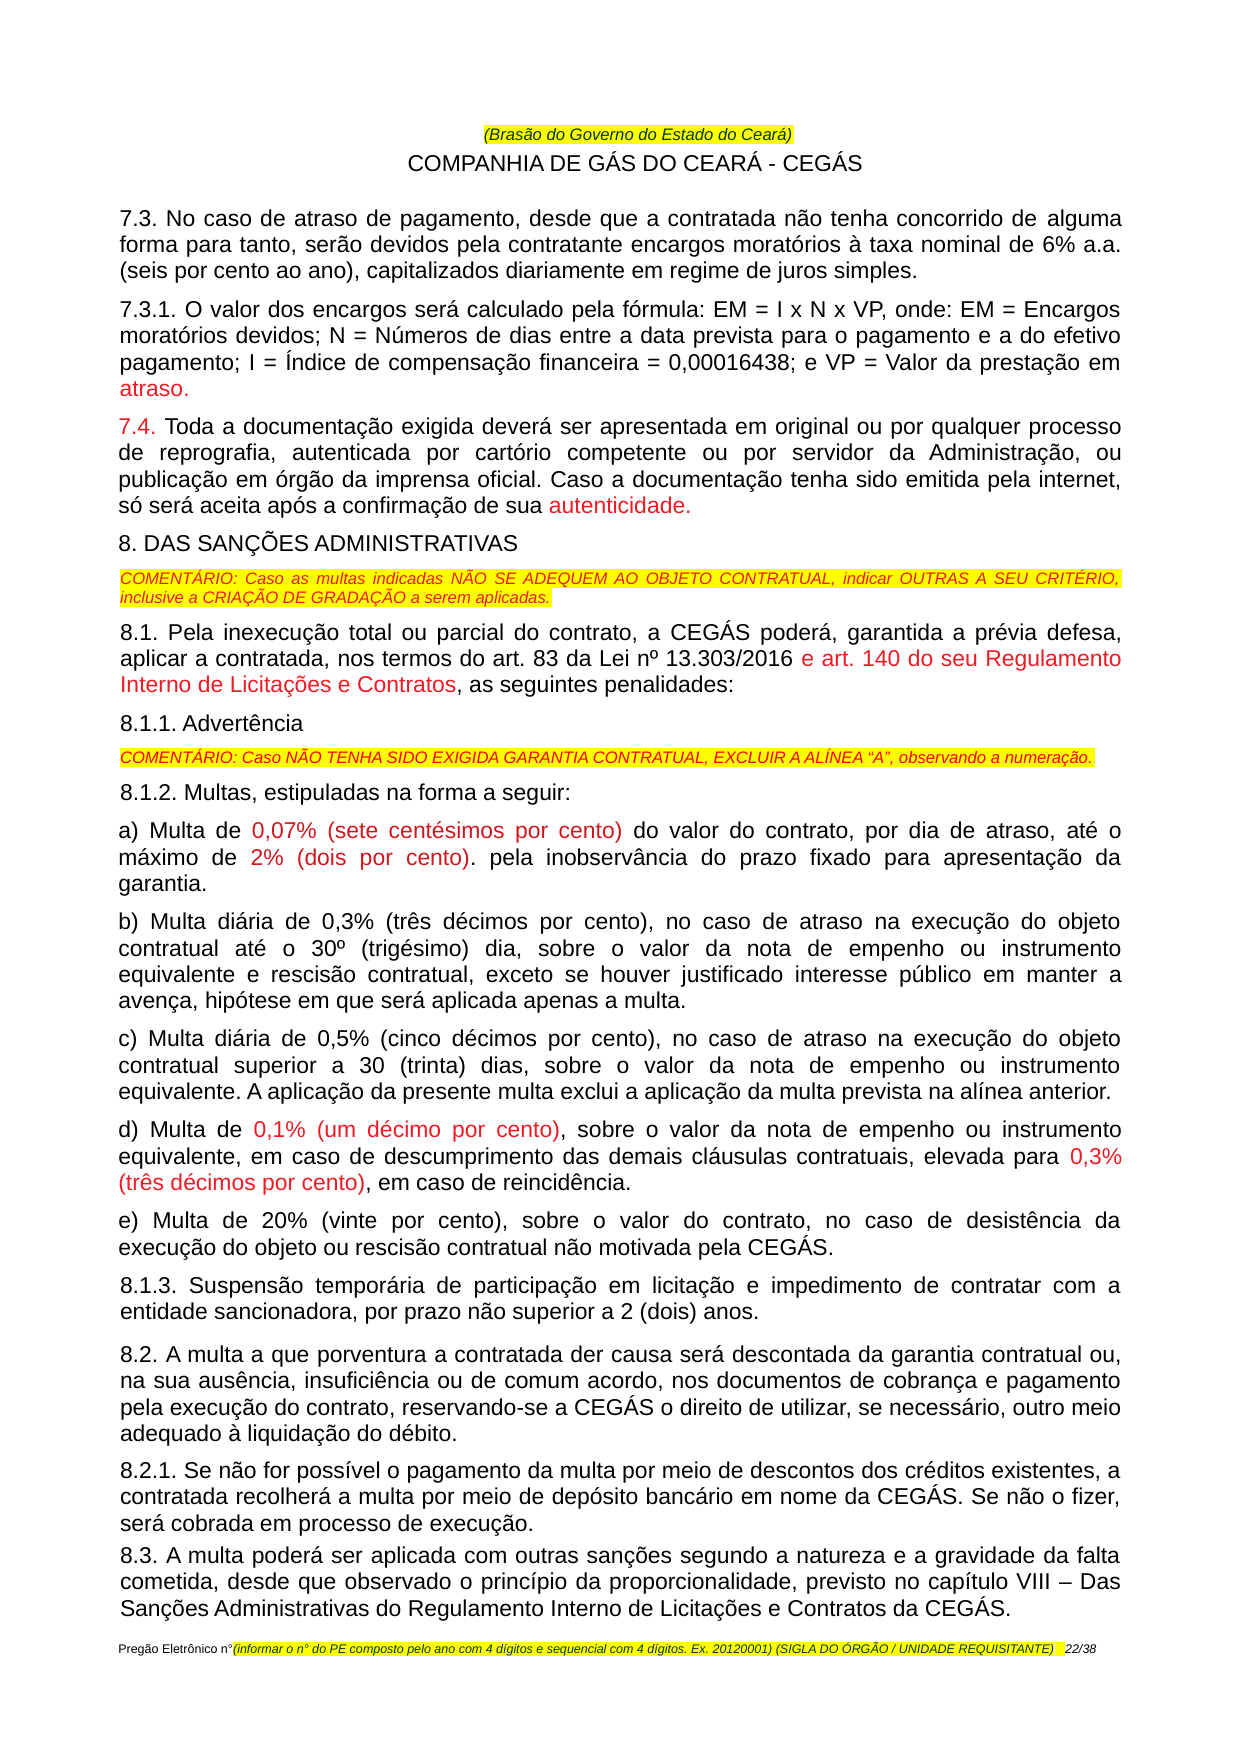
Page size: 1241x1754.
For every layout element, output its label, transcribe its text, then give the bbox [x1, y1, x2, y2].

text 7.4. Toda a documentação exigida deverá ser apresentada em original ou por qualquer processo de reprografia, autenticada por cartório competente ou por servidor da Administração, ou publicação em órgão da imprensa oficial. Caso a documentação tenha sido emitida pela internet, só será aceita após a confirmação de sua autenticidade. [118, 413, 1122, 518]
text 8.2. A multa a que porventura a contratada der causa será descontada da garantia contratual ou, na sua ausência, insuficiência ou de comum acordo, nos documentos de cobrança e pagamento pela execução do contrato, reservando-se a CEGÁS o direito de utilizar, se necessário, outro meio adequado à liquidação do débito. [120, 1341, 1122, 1446]
text 8.1.3. Suspensão temporária de participação em licitação e impedimento de contratar com a entidade sancionadora, por prazo não superior a 2 (dois) anos. [120, 1272, 1122, 1324]
text 8. DAS SANÇÕES ADMINISTRATIVAS [118, 530, 1122, 557]
text 8.2.1. Se não for possível o pagamento da multa por meio de descontos dos créditos existentes, a contratada recolherá a multa por meio de depósito bancário em nome da CEGÁS. Se não o fizer, será cobrada em processo de execução. [120, 1457, 1122, 1536]
text 8.3. A multa poderá ser aplicada com outras sanções segundo a natureza e a gravidade da falta cometida, desde que observado o princípio da proporcionalidade, previsto no capítulo VIII – Das Sanções Administrativas do Regulamento Interno de Licitações e Contratos da CEGÁS. [120, 1542, 1122, 1621]
text 7.3.1. O valor dos encargos será calculado pela fórmula: EM = I x N x VP, onde: EM = Encargos moratórios devidos; N = Números de dias entre a data prevista para o pagamento e a do efetivo pagamento; I = Índice de compensação financeira = 0,00016438; e VP = Valor da prestação em atraso. [119, 296, 1122, 401]
text COMENTÁRIO: Caso as multas indicadas NÃO SE ADEQUEM AO OBJETO CONTRATUAL, indicar OUTRAS A SEU CRITÉRIO, inclusive a CRIAÇÃO DE GRADAÇÃO a serem aplicadas. [120, 568, 1122, 607]
text b) Multa diária de 0,3% (três décimos por cento), no caso de atraso na execução do objeto contratual até o 30º (trigésimo) dia, sobre o valor da nota de empenho ou instrumento equivalente e rescisão contratual, exceto se houver justificado interesse público em manter a avença, hipótese em que será aplicada apenas a multa. [118, 908, 1122, 1013]
text COMENTÁRIO: Caso NÃO TENHA SIDO EXIGIDA GARANTIA CONTRATUAL, EXCLUIR A ALÍNEA “A”, observando a numeração. [120, 748, 1122, 767]
text a) Multa de 0,07% (sete centésimos por cento) do valor do contrato, por dia de atraso, até o máximo de 2% (dois por cento). pela inobservância do prazo fixado para apresentação da garantia. [118, 817, 1122, 896]
text 7.3. No caso de atraso de pagamento, desde que a contratada não tenha concorrido de alguma forma para tanto, serão devidos pela contratante encargos moratórios à taxa nominal de 6% a.a. (seis por cento ao ano), capitalizados diariamente em regime de juros simples. [119, 205, 1122, 284]
text 8.1.1. Advertência [120, 710, 1122, 736]
text c) Multa diária de 0,5% (cinco décimos por cento), no caso de atraso na execução do objeto contratual superior a 30 (trinta) dias, sobre o valor da nota de empenho ou instrumento equivalente. A aplicação da presente multa exclui a aplicação da multa prevista na alínea anterior. [118, 1025, 1122, 1104]
text 8.1.2. Multas, estipuladas na forma a seguir: [120, 779, 1122, 805]
text e) Multa de 20% (vinte por cento), sobre o valor do contrato, no caso de desistência da execução do objeto ou rescisão contratual não motivada pela CEGÁS. [118, 1207, 1122, 1260]
text d) Multa de 0,1% (um décimo por cento), sobre o valor da nota de empenho ou instrumento equivalente, em caso de descumprimento das demais cláusulas contratuais, elevada para 0,3% (três décimos por cento), em caso de reincidência. [118, 1116, 1122, 1195]
text 8.1. Pela inexecução total ou parcial do contrato, a CEGÁS poderá, garantida a prévia defesa, aplicar a contratada, nos termos do art. 83 da Lei nº 13.303/2016 e art. 140 do seu Regulamento Interno de Licitações e Contratos, as seguintes penalidades: [120, 619, 1122, 698]
